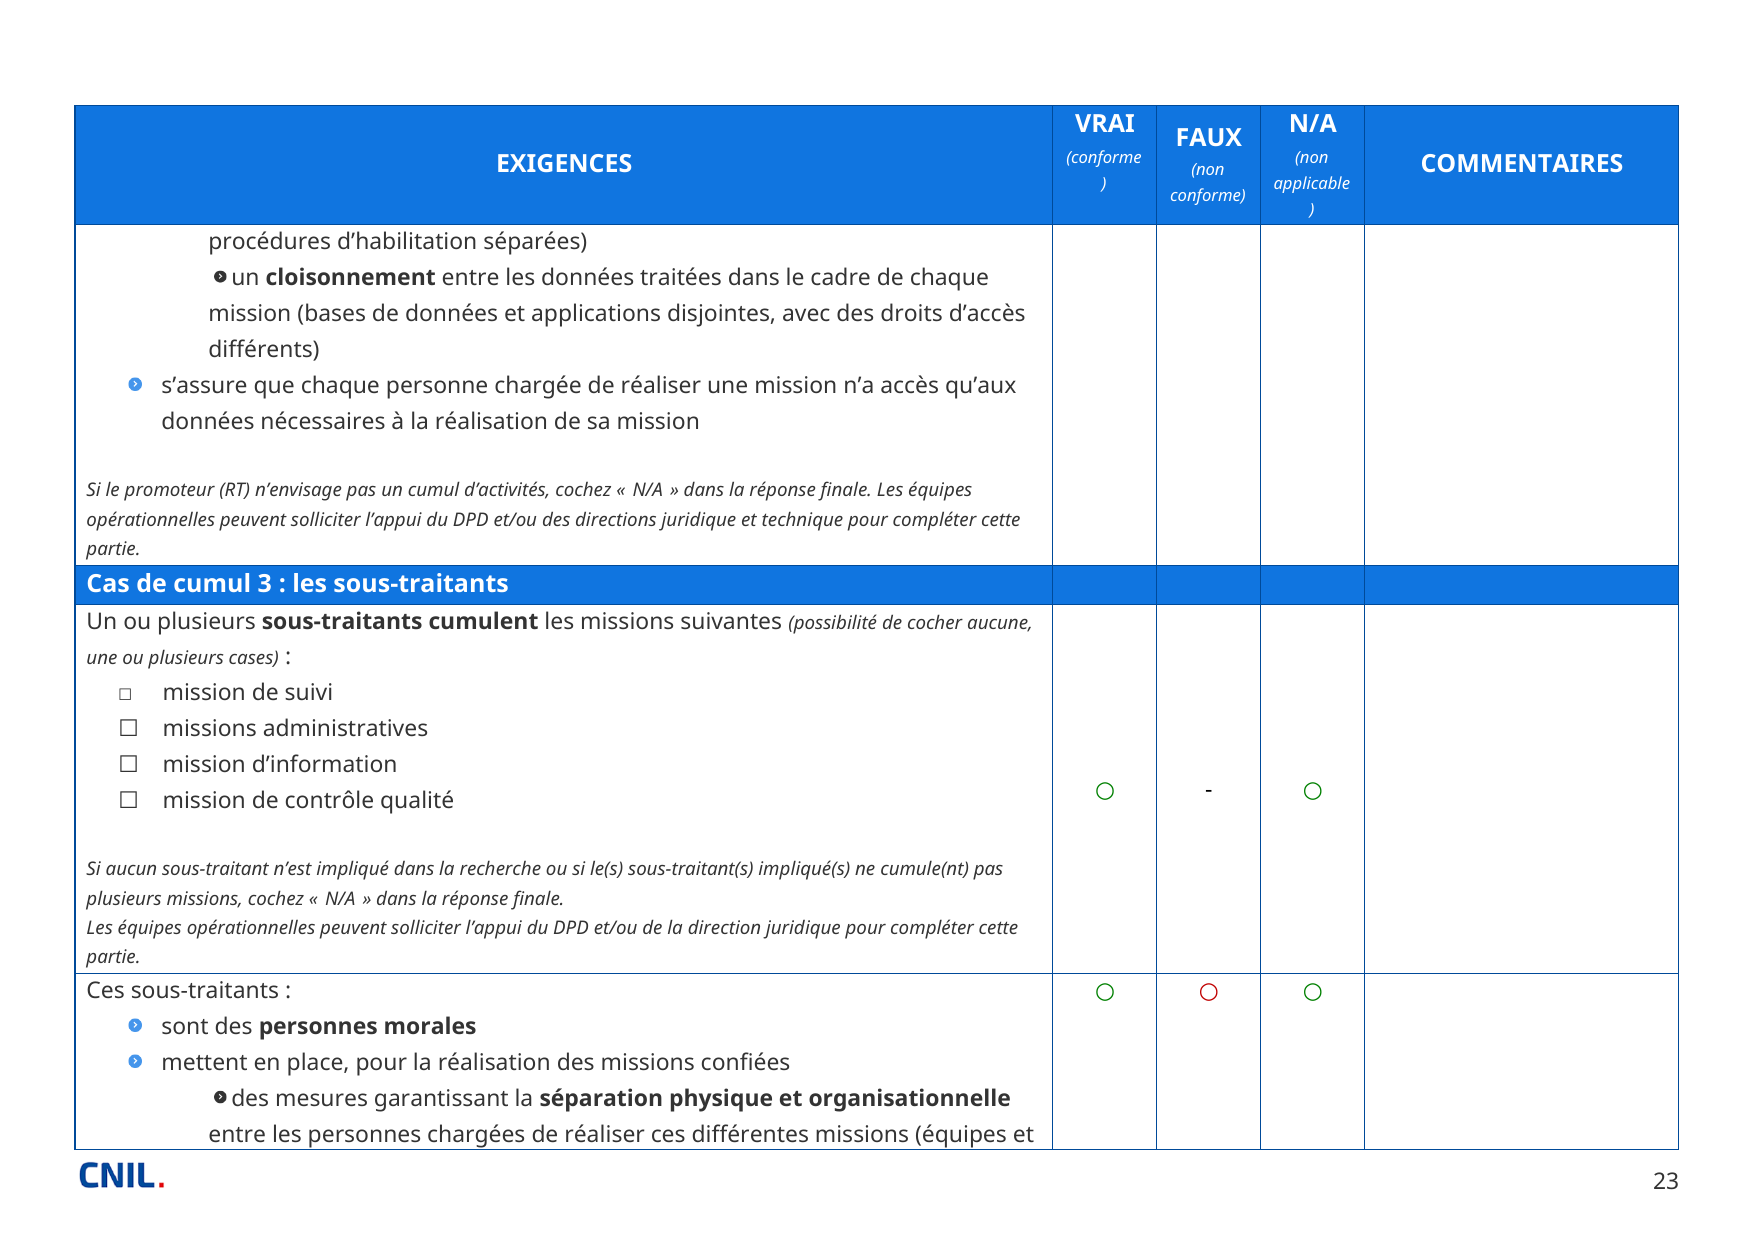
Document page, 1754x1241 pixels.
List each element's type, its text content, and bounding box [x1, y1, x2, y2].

table_cell [1365, 566, 1678, 604]
table_header EXIGENCES [76, 106, 1052, 224]
table_cell [1261, 225, 1364, 564]
table_cell [1157, 566, 1260, 604]
table_cell [1157, 225, 1260, 564]
table_cell Cas de cumul 3 : les sous-traitants [76, 566, 1052, 604]
table_header FAUX (non conforme) [1157, 106, 1260, 224]
table_header N/A (non applicable) [1261, 106, 1364, 224]
table_cell [1365, 605, 1678, 973]
table_cell [1261, 566, 1364, 604]
table_cell - [1157, 605, 1260, 973]
table_cell ○ [1261, 605, 1364, 973]
table_cell [1365, 225, 1678, 564]
table_cell [1365, 974, 1678, 1149]
table_cell [1053, 225, 1156, 564]
table_cell Un ou plusieurs sous-traitants cumulent les missions suivantes (possibilité de cocher aucune, une ou plusieurs cases) : ☐ mission de suivi ☐ missions administratives ☐ mission d’information ☐ mission de contrôle qualité Si aucun sous-traitant n’est impliqué dans la recherche ou si le(s) sous-traitant(s) impliqué(s) ne cumule(nt) pas plusieurs missions, cochez « N/A » dans la réponse finale. Les équipes opérationnelles peuvent solliciter l’appui du DPD et/ou de la direction juridique pour compléter cette partie. [76, 605, 1052, 973]
table_cell ○ [1261, 974, 1364, 1149]
table_cell ○ [1053, 974, 1156, 1149]
table_header VRAI (conforme) [1053, 106, 1156, 224]
table_cell ○ [1053, 605, 1156, 973]
table_cell procédures d’habilitation séparées) un cloisonnement entre les données traitées dans le cadre de chaque mission (bases de données et applications disjointes, avec des droits d’accès différents) s’assure que chaque personne chargée de réaliser une mission n’a accès qu’aux données nécessaires à la réalisation de sa mission Si le promoteur (RT) n’envisage pas un cumul d’activités, cochez « N/A » dans la réponse finale. Les équipes opérationnelles peuvent solliciter l’appui du DPD et/ou des directions juridique et technique pour compléter cette partie. [76, 225, 1052, 564]
table_cell Ces sous-traitants : sont des personnes morales mettent en place, pour la réalisation des missions confiées des mesures garantissant la séparation physique et organisationnelle entre les personnes chargées de réaliser ces différentes missions (équipes et [76, 974, 1052, 1149]
table_cell ○ [1157, 974, 1260, 1149]
table_cell [1053, 566, 1156, 604]
table_header COMMENTAIRES [1365, 106, 1678, 224]
